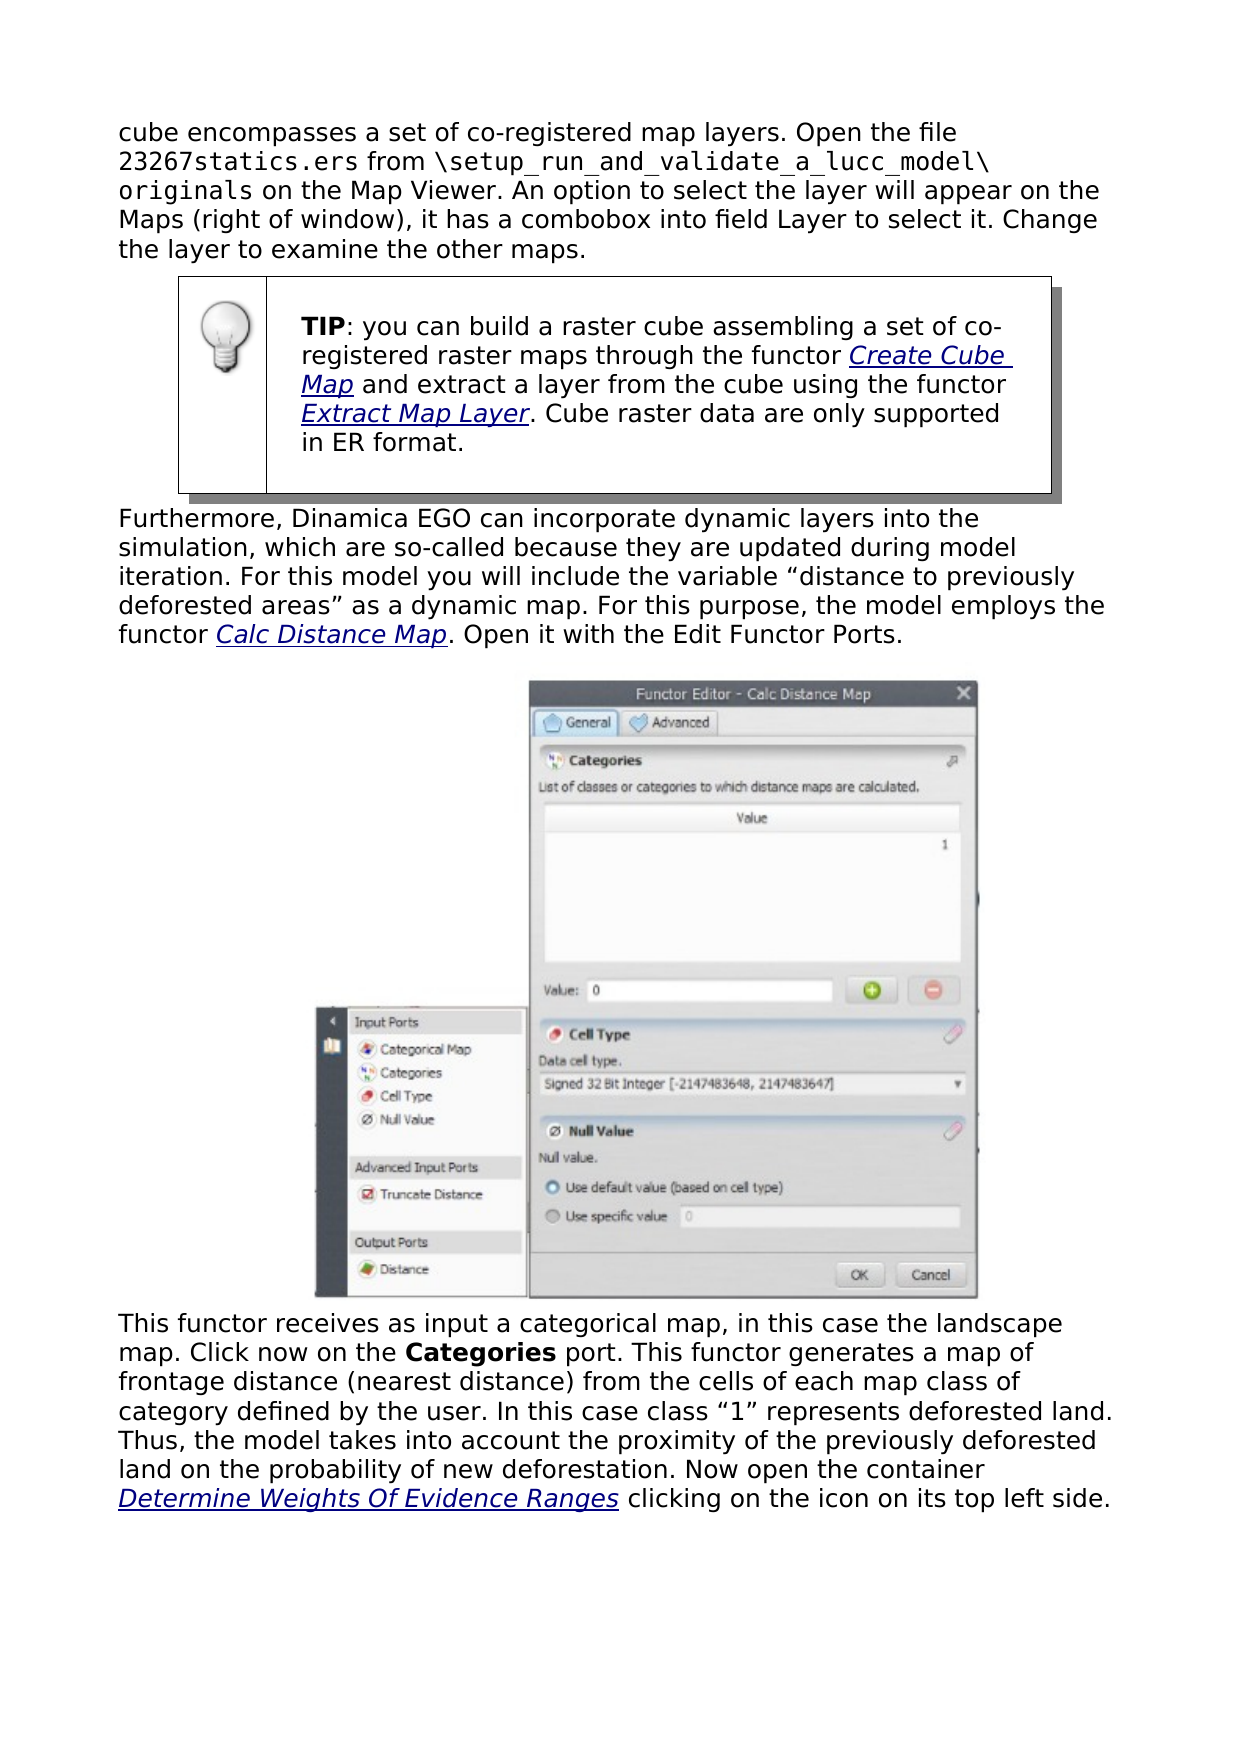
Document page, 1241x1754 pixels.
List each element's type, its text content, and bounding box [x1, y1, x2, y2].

table_header [179, 277, 266, 493]
picture [190, 300, 266, 376]
text This functor receives as input a categorical map, in this case the landscape map. Click now on the Categories port. This functor generates a map of frontage distance (nearest distance) from the cells of each map class of category defined by the user. In this case class “1” represents deforested land. Thus, the model takes into account the proximity of the previously deforested land on the probability of new deforestation. Now open the container Determine Weights Of Evidence Ranges clicking on the icon on its top left side. [118, 1210, 1122, 1513]
picture [254, 662, 986, 1310]
text cube encompasses a set of co-registered map layers. Open the file 23267statics.ers from \setup_run_and_validate_a_lucc_model\originals on the Map Viewer. An option to select the layer will appear on the Maps (right of window), it has a combobox into field Layer to select it. Change the layer to examine the other maps. [118, 118, 1122, 264]
text Furthermore, Dinamica EGO can incorporate dynamic layers into the simulation, which are so-called because they are updated during model iteration. For this model you will include the variable “distance to previously deforested areas” as a dynamic map. For this purpose, the model employs the functor Calc Distance Map. Open it with the Edit Functor Ports. [118, 504, 1122, 650]
table_header TIP: you can build a raster cube assembling a set of co-registered raster maps through the functor Create Cube Map and extract a layer from the cube using the functor Extract Map Layer. Cube raster data are only supported in ER format. [267, 277, 1051, 493]
